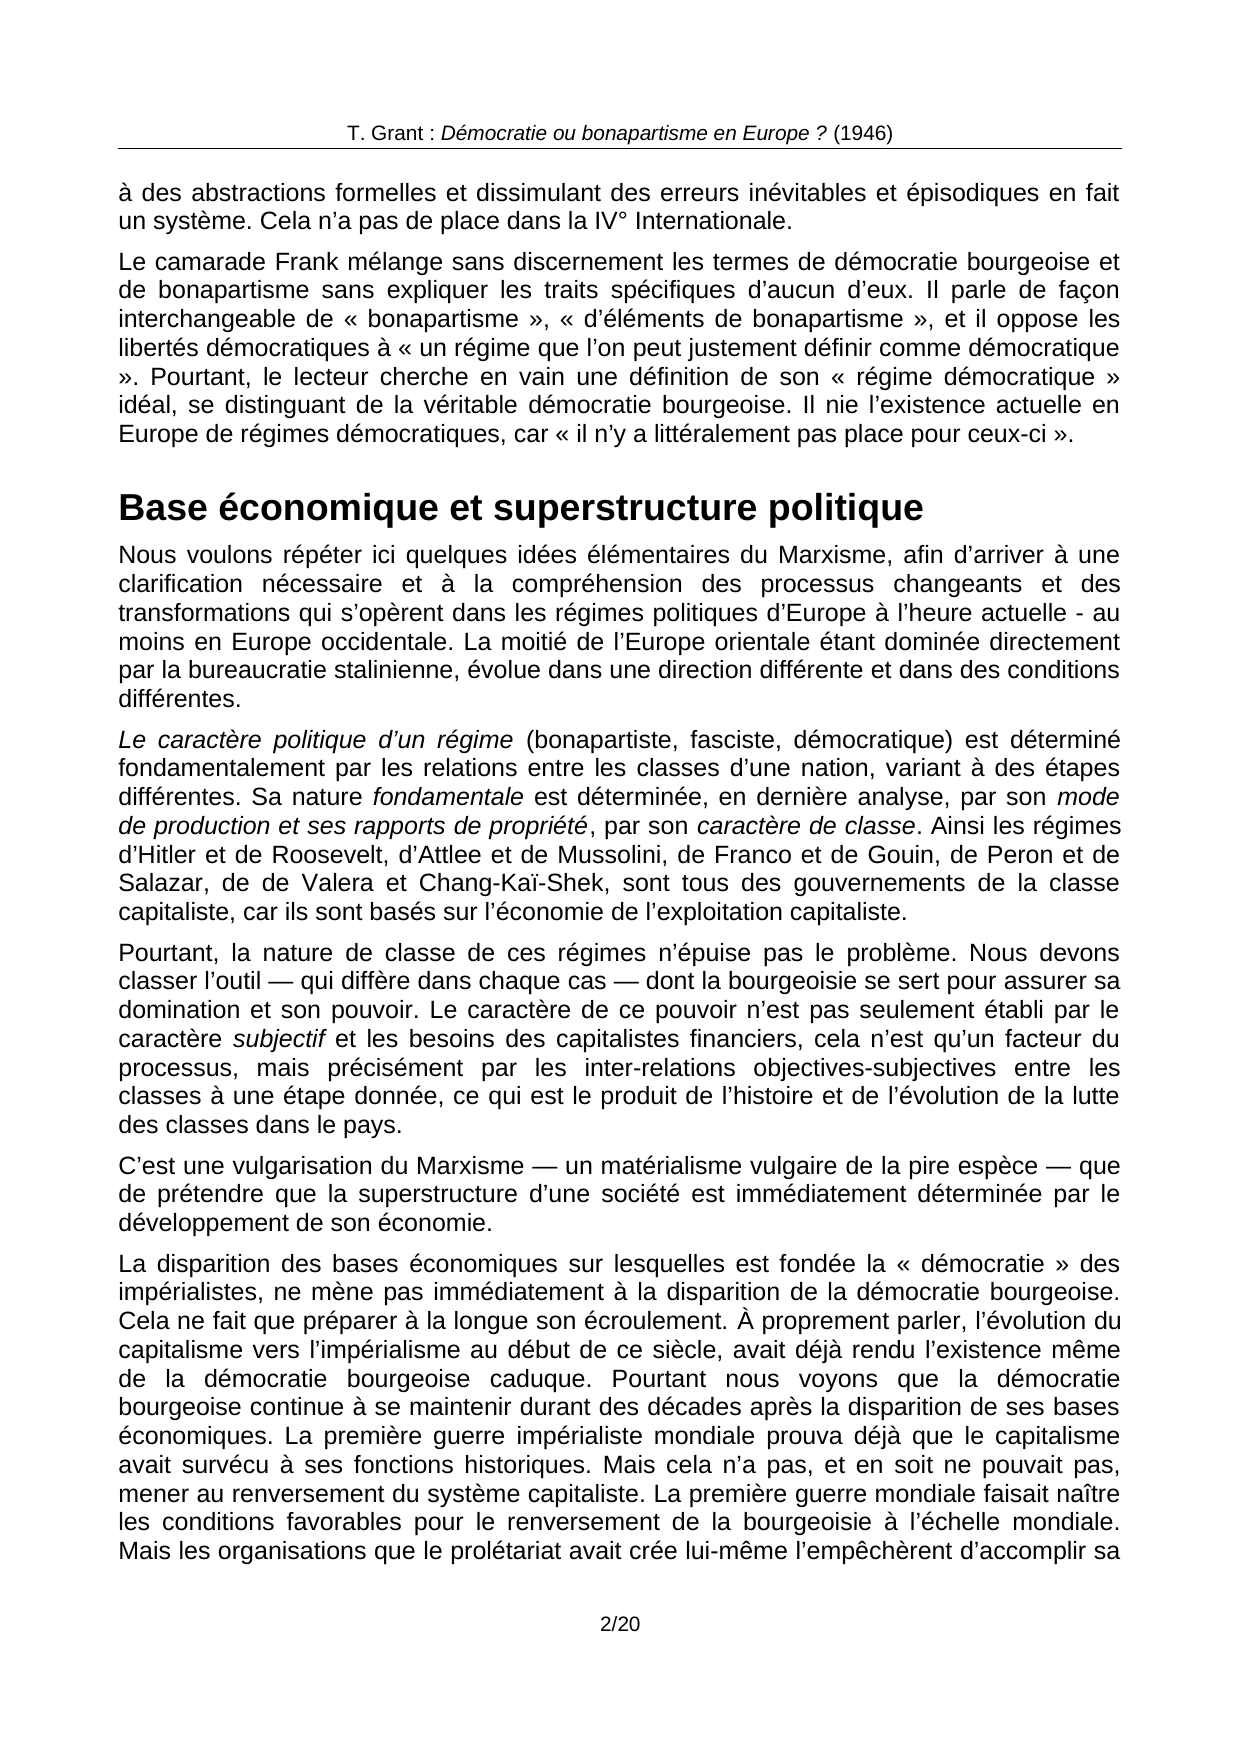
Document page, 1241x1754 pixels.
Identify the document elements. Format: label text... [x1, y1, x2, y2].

text C’est une vulgarisation du Marxisme — un matérialisme vulgaire de la pire espèce — que de prétendre que la superstructure d’une société est immédiatement déterminée par le développement de son économie. [118, 1151, 1122, 1237]
text La disparition des bases économiques sur lesquelles est fondée la « démocratie » des impérialistes, ne mène pas immédiatement à la disparition de la démocratie bourgeoise. Cela ne fait que préparer à la longue son écroulement. À proprement parler, l’évolution du capitalisme vers l’impérialisme au début de ce siècle, avait déjà rendu l’existence même de la démocratie bourgeoise caduque. Pourtant nous voyons que la démocratie bourgeoise continue à se maintenir durant des décades après la disparition de ses bases économiques. La première guerre impérialiste mondiale prouva déjà que le capitalisme avait survécu à ses fonctions historiques. Mais cela n’a pas, et en soit ne pouvait pas, mener au renversement du système capitaliste. La première guerre mondiale faisait naître les conditions favorables pour le renversement de la bourgeoisie à l’échelle mondiale. Mais les organisations que le prolétariat avait crée lui-même l’empêchèrent d’accomplir sa [118, 1249, 1122, 1565]
subtitle Base économique et superstructure politique [118, 485, 1122, 528]
text à des abstractions formelles et dissimulant des erreurs inévitables et épisodiques en fait un système. Cela n’a pas de place dans la IV° Internationale. [118, 177, 1122, 235]
text Le caractère politique d’un régime (bonapartiste, fasciste, démocratique) est déterminé fondamentalement par les relations entre les classes d’une nation, variant à des étapes différentes. Sa nature fondamentale est déterminée, en dernière analyse, par son mode de production et ses rapports de propriété, par son caractère de classe. Ainsi les régimes d’Hitler et de Roosevelt, d’Attlee et de Mussolini, de Franco et de Gouin, de Peron et de Salazar, de de Valera et Chang-Kaï-Shek, sont tous des gouvernements de la classe capitaliste, car ils sont basés sur l’économie de l’exploitation capitaliste. [118, 724, 1122, 926]
text Le camarade Frank mélange sans discernement les termes de démocratie bourgeoise et de bonapartisme sans expliquer les traits spécifiques d’aucun d’eux. Il parle de façon interchangeable de « bonapartisme », « d’éléments de bonapartisme », et il oppose les libertés démocratiques à « un régime que l’on peut justement définir comme démocratique ». Pourtant, le lecteur cherche en vain une définition de son « régime démocratique » idéal, se distinguant de la véritable démocratie bourgeoise. Il nie l’existence actuelle en Europe de régimes démocratiques, car « il n’y a littéralement pas place pour ceux-ci ». [118, 247, 1122, 448]
text Nous voulons répéter ici quelques idées élémentaires du Marxisme, afin d’arriver à une clarification nécessaire et à la compréhension des processus changeants et des transformations qui s’opèrent dans les régimes politiques d’Europe à l’heure actuelle - au moins en Europe occidentale. La moitié de l’Europe orientale étant dominée directement par la bureaucratie stalinienne, évolue dans une direction différente et dans des conditions différentes. [118, 540, 1122, 713]
text Pourtant, la nature de classe de ces régimes n’épuise pas le problème. Nous devons classer l’outil — qui diffère dans chaque cas — dont la bourgeoisie se sert pour assurer sa domination et son pouvoir. Le caractère de ce pouvoir n’est pas seulement établi par le caractère subjectif et les besoins des capitalistes financiers, cela n’est qu’un facteur du processus, mais précisément par les inter-relations objectives-subjectives entre les classes à une étape donnée, ce qui est le produit de l’histoire et de l’évolution de la lutte des classes dans le pays. [118, 938, 1122, 1139]
